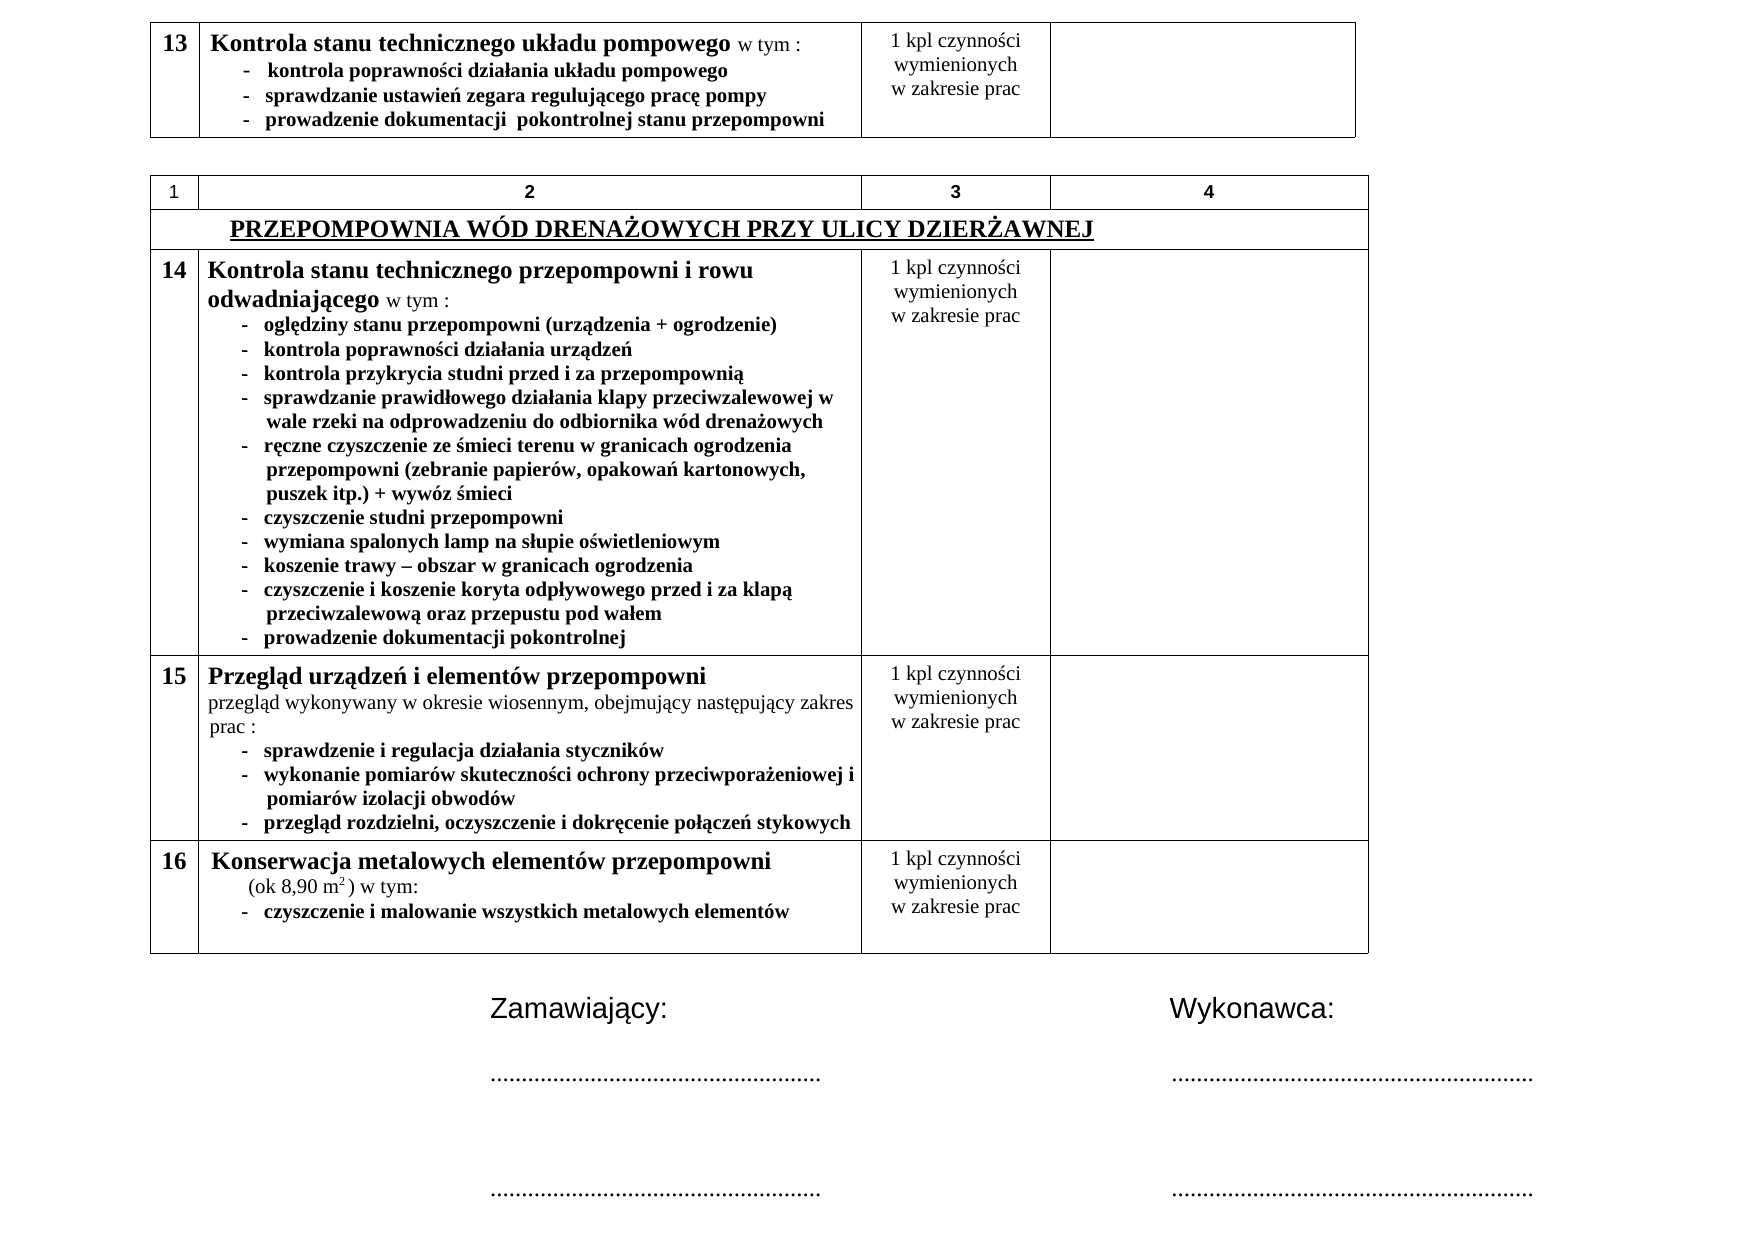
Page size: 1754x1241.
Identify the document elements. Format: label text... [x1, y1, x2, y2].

table_cell 1 kpl czynności wymienionych w zakresie prac [862, 23, 1050, 137]
table_cell [1051, 250, 1368, 655]
table_header 2 [199, 176, 861, 208]
text Zamawiający: Wykonawca: [150, 991, 1624, 1024]
table_header 4 [1051, 176, 1368, 208]
table_cell PRZEPOMPOWNIA WÓD DRENAŻOWYCH PRZY ULICY DZIERŻAWNEJ [151, 210, 1368, 249]
table_cell 1 kpl czynności wymienionych w zakresie prac [862, 841, 1050, 952]
table_cell [1051, 23, 1355, 137]
table_header 3 [862, 176, 1050, 208]
text ..................................................... .......................................................... [150, 1058, 1624, 1087]
table_cell 1 kpl czynności wymienionych w zakresie prac [862, 656, 1050, 840]
table_cell 13 [151, 23, 199, 137]
table_cell 16 [151, 841, 198, 952]
table_cell Przegląd urządzeń i elementów przepompowni przegląd wykonywany w okresie wiosennym, obejmujący następujący zakres prac : - sprawdzenie i regulacja działania styczników - wykonanie pomiarów skuteczności ochrony przeciwporażeniowej i pomiarów izolacji obwodów - przegląd rozdzielni, oczyszczenie i dokręcenie połączeń stykowych [199, 656, 861, 840]
table_cell Konserwacja metalowych elementów przepompowni (ok 8,90 m2 ) w tym: - czyszczenie i malowanie wszystkich metalowych elementów [199, 841, 861, 952]
table_cell Kontrola stanu technicznego układu pompowego w tym : - kontrola poprawności działania układu pompowego - sprawdzanie ustawień zegara regulującego pracę pompy - prowadzenie dokumentacji pokontrolnej stanu przepompowni [200, 23, 861, 137]
table_header 1 [151, 176, 198, 208]
table_cell [1051, 656, 1368, 840]
table_cell Kontrola stanu technicznego przepompowni i rowu odwadniającego w tym : - oględziny stanu przepompowni (urządzenia + ogrodzenie) - kontrola poprawności działania urządzeń - kontrola przykrycia studni przed i za przepompownią - sprawdzanie prawidłowego działania klapy przeciwzalewowej w wale rzeki na odprowadzeniu do odbiornika wód drenażowych - ręczne czyszczenie ze śmieci terenu w granicach ogrodzenia przepompowni (zebranie papierów, opakowań kartonowych, puszek itp.) + wywóz śmieci - czyszczenie studni przepompowni - wymiana spalonych lamp na słupie oświetleniowym - koszenie trawy – obszar w granicach ogrodzenia - czyszczenie i koszenie koryta odpływowego przed i za klapą przeciwzalewową oraz przepustu pod wałem - prowadzenie dokumentacji pokontrolnej [199, 250, 861, 655]
table_cell 14 [151, 250, 198, 655]
table_cell 1 kpl czynności wymienionych w zakresie prac [862, 250, 1050, 655]
table_cell 15 [151, 656, 198, 840]
table_cell [1051, 841, 1368, 952]
text ..................................................... .......................................................... [150, 1173, 1624, 1202]
